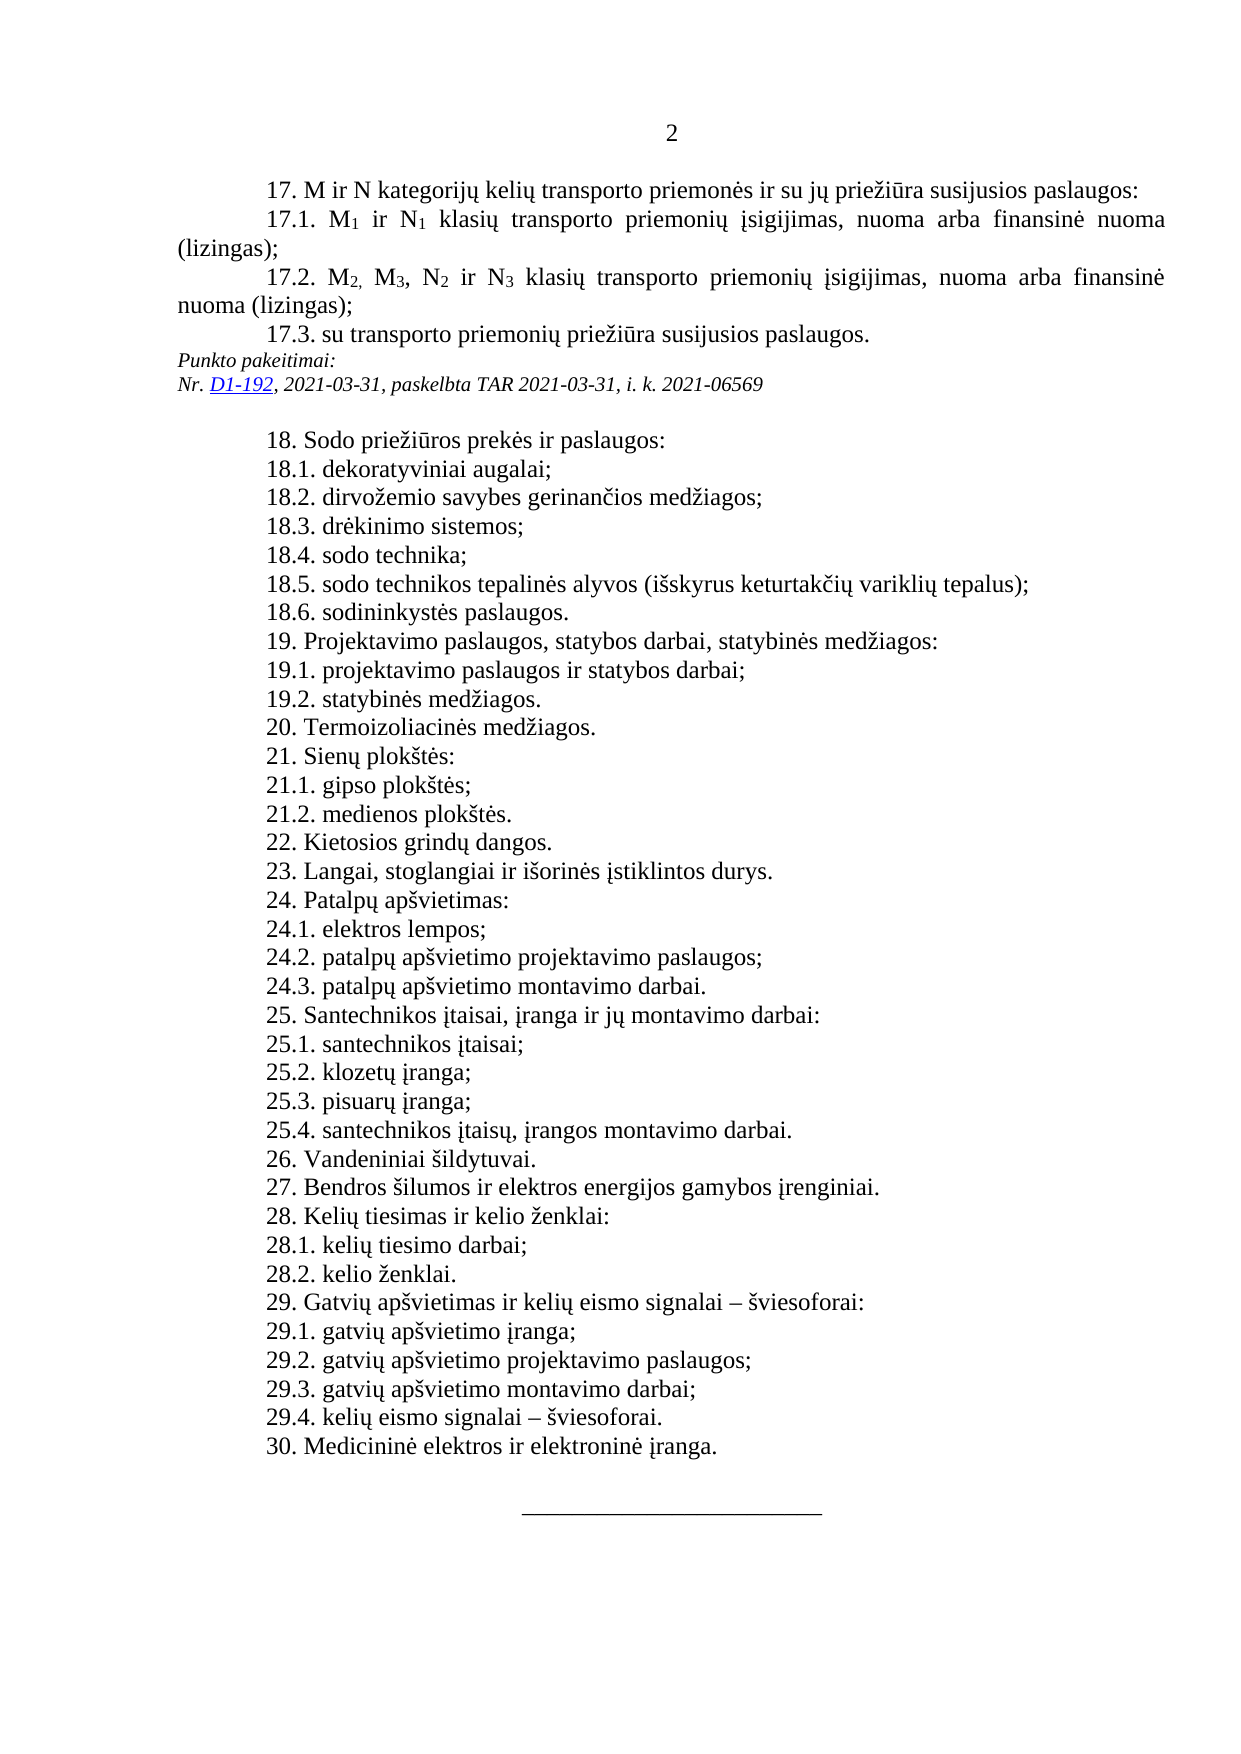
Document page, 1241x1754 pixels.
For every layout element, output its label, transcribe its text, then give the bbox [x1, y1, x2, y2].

text 23. Langai, stoglangiai ir išorinės įstiklintos durys. [177, 856, 1166, 885]
text ________________________ [177, 1489, 1166, 1517]
text 29.3. gatvių apšvietimo montavimo darbai; [177, 1374, 1166, 1402]
text 24.2. patalpų apšvietimo projektavimo paslaugos; [177, 942, 1166, 971]
text Nr. D1-192, 2021-03-31, paskelbta TAR 2021-03-31, i. k. 2021-06569 [177, 372, 1166, 396]
text 18.2. dirvožemio savybes gerinančios medžiagos; [177, 482, 1166, 511]
text 21. Sienų plokštės: [177, 741, 1166, 770]
text 17.2. M2, M3, N2 ir N3 klasių transporto priemonių įsigijimas, nuoma arba finansinė nuoma (lizingas); [177, 262, 1166, 319]
text 25.3. pisuarų įranga; [177, 1086, 1166, 1115]
text 28. Kelių tiesimas ir kelio ženklai: [177, 1201, 1166, 1230]
text 19. Projektavimo paslaugos, statybos darbai, statybinės medžiagos: [177, 626, 1166, 655]
text 18.6. sodininkystės paslaugos. [177, 597, 1166, 626]
text 24. Patalpų apšvietimas: [177, 885, 1166, 914]
text 19.2. statybinės medžiagos. [177, 684, 1166, 712]
text 25.4. santechnikos įtaisų, įrangos montavimo darbai. [177, 1115, 1166, 1144]
text 17.3. su transporto priemonių priežiūra susijusios paslaugos. [177, 319, 1166, 348]
text 21.2. medienos plokštės. [177, 799, 1166, 827]
text 18.5. sodo technikos tepalinės alyvos (išskyrus keturtakčių variklių tepalus); [177, 569, 1166, 597]
text 27. Bendros šilumos ir elektros energijos gamybos įrenginiai. [177, 1172, 1166, 1201]
text 30. Medicininė elektros ir elektroninė įranga. [177, 1431, 1166, 1460]
text 28.2. kelio ženklai. [177, 1259, 1166, 1287]
text 18. Sodo priežiūros prekės ir paslaugos: [177, 425, 1166, 454]
text 26. Vandeniniai šildytuvai. [177, 1144, 1166, 1172]
text 28.1. kelių tiesimo darbai; [177, 1230, 1166, 1259]
text 29.1. gatvių apšvietimo įranga; [177, 1316, 1166, 1345]
text 29.2. gatvių apšvietimo projektavimo paslaugos; [177, 1345, 1166, 1374]
text 29.4. kelių eismo signalai – šviesoforai. [177, 1402, 1166, 1431]
text 19.1. projektavimo paslaugos ir statybos darbai; [177, 655, 1166, 684]
text 18.3. drėkinimo sistemos; [177, 511, 1166, 540]
text 18.1. dekoratyviniai augalai; [177, 454, 1166, 482]
text 24.3. patalpų apšvietimo montavimo darbai. [177, 971, 1166, 1000]
text 17. M ir N kategorijų kelių transporto priemonės ir su jų priežiūra susijusios paslaugos: [177, 176, 1166, 204]
text 29. Gatvių apšvietimas ir kelių eismo signalai – šviesoforai: [177, 1287, 1166, 1316]
text 21.1. gipso plokštės; [177, 770, 1166, 799]
text 17.1. M1 ir N1 klasių transporto priemonių įsigijimas, nuoma arba finansinė nuoma (lizingas); [177, 204, 1166, 262]
text 25.1. santechnikos įtaisai; [177, 1029, 1166, 1057]
text 18.4. sodo technika; [177, 540, 1166, 569]
text Punkto pakeitimai: [177, 348, 1166, 372]
text 22. Kietosios grindų dangos. [177, 827, 1166, 856]
text 25. Santechnikos įtaisai, įranga ir jų montavimo darbai: [177, 1000, 1166, 1029]
text 24.1. elektros lempos; [177, 914, 1166, 942]
text 20. Termoizoliacinės medžiagos. [177, 712, 1166, 741]
text 25.2. klozetų įranga; [177, 1057, 1166, 1086]
